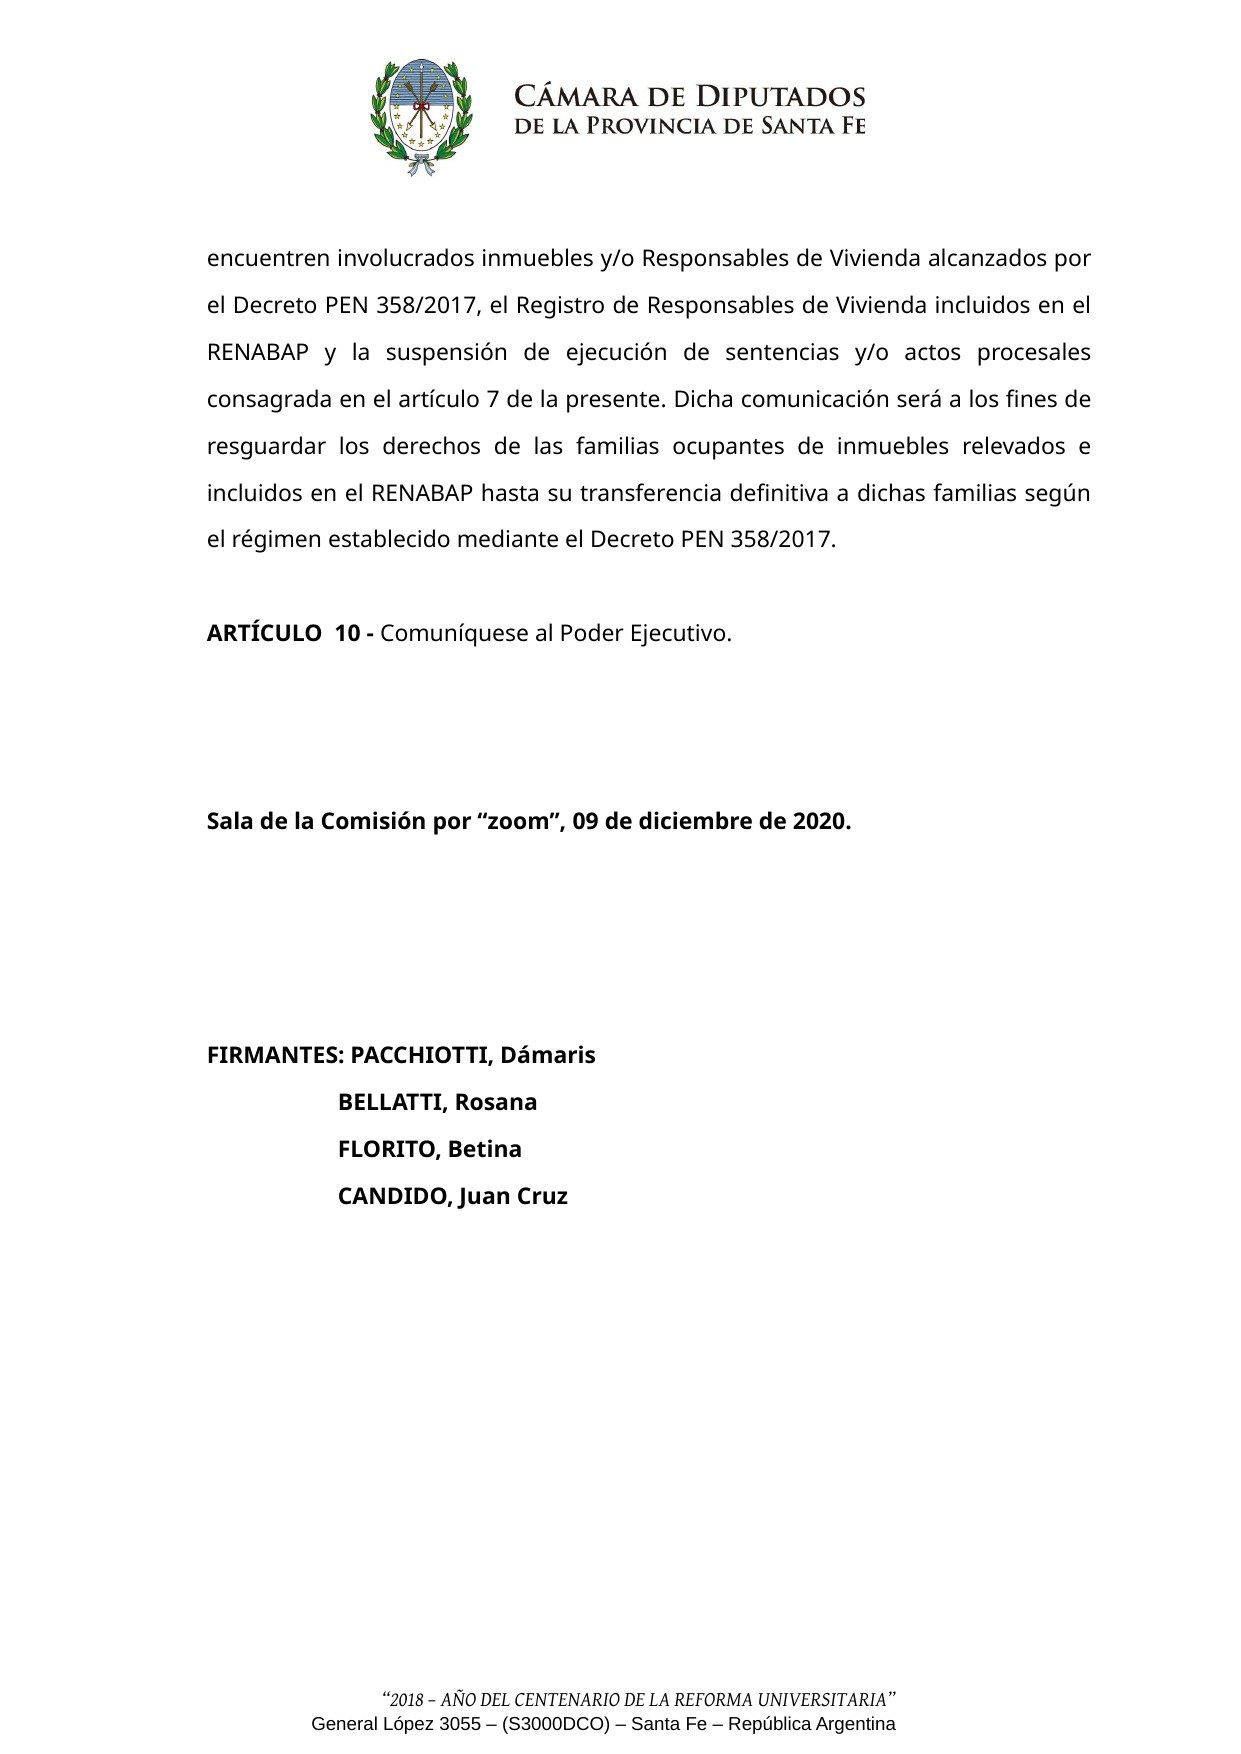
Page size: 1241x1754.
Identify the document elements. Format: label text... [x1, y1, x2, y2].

text FIRMANTES: PACCHIOTTI, Dámaris [207, 1039, 1093, 1070]
text encuentren involucrados inmuebles y/o Responsables de Vivienda alcanzados por el Decreto PEN 358/2017, el Registro de Responsables de Vivienda incluidos en el RENABAP y la suspensión de ejecución de sentencias y/o actos procesales consagrada en el artículo 7 de la presente. Dicha comunicación será a los fines de resguardar los derechos de las familias ocupantes de inmuebles relevados e incluidos en el RENABAP hasta su transferencia definitiva a dichas familias según el régimen establecido mediante el Decreto PEN 358/2017. [207, 242, 1093, 555]
text Sala de la Comisión por “zoom”, 09 de diciembre de 2020. [207, 805, 1093, 836]
picture [370, 59, 866, 181]
text CANDIDO, Juan Cruz [207, 1180, 1093, 1211]
text FLORITO, Betina [207, 1133, 1093, 1164]
text ARTÍCULO 10 - Comuníquese al Poder Ejecutivo. [207, 617, 1093, 648]
text BELLATTI, Rosana [207, 1086, 1093, 1117]
